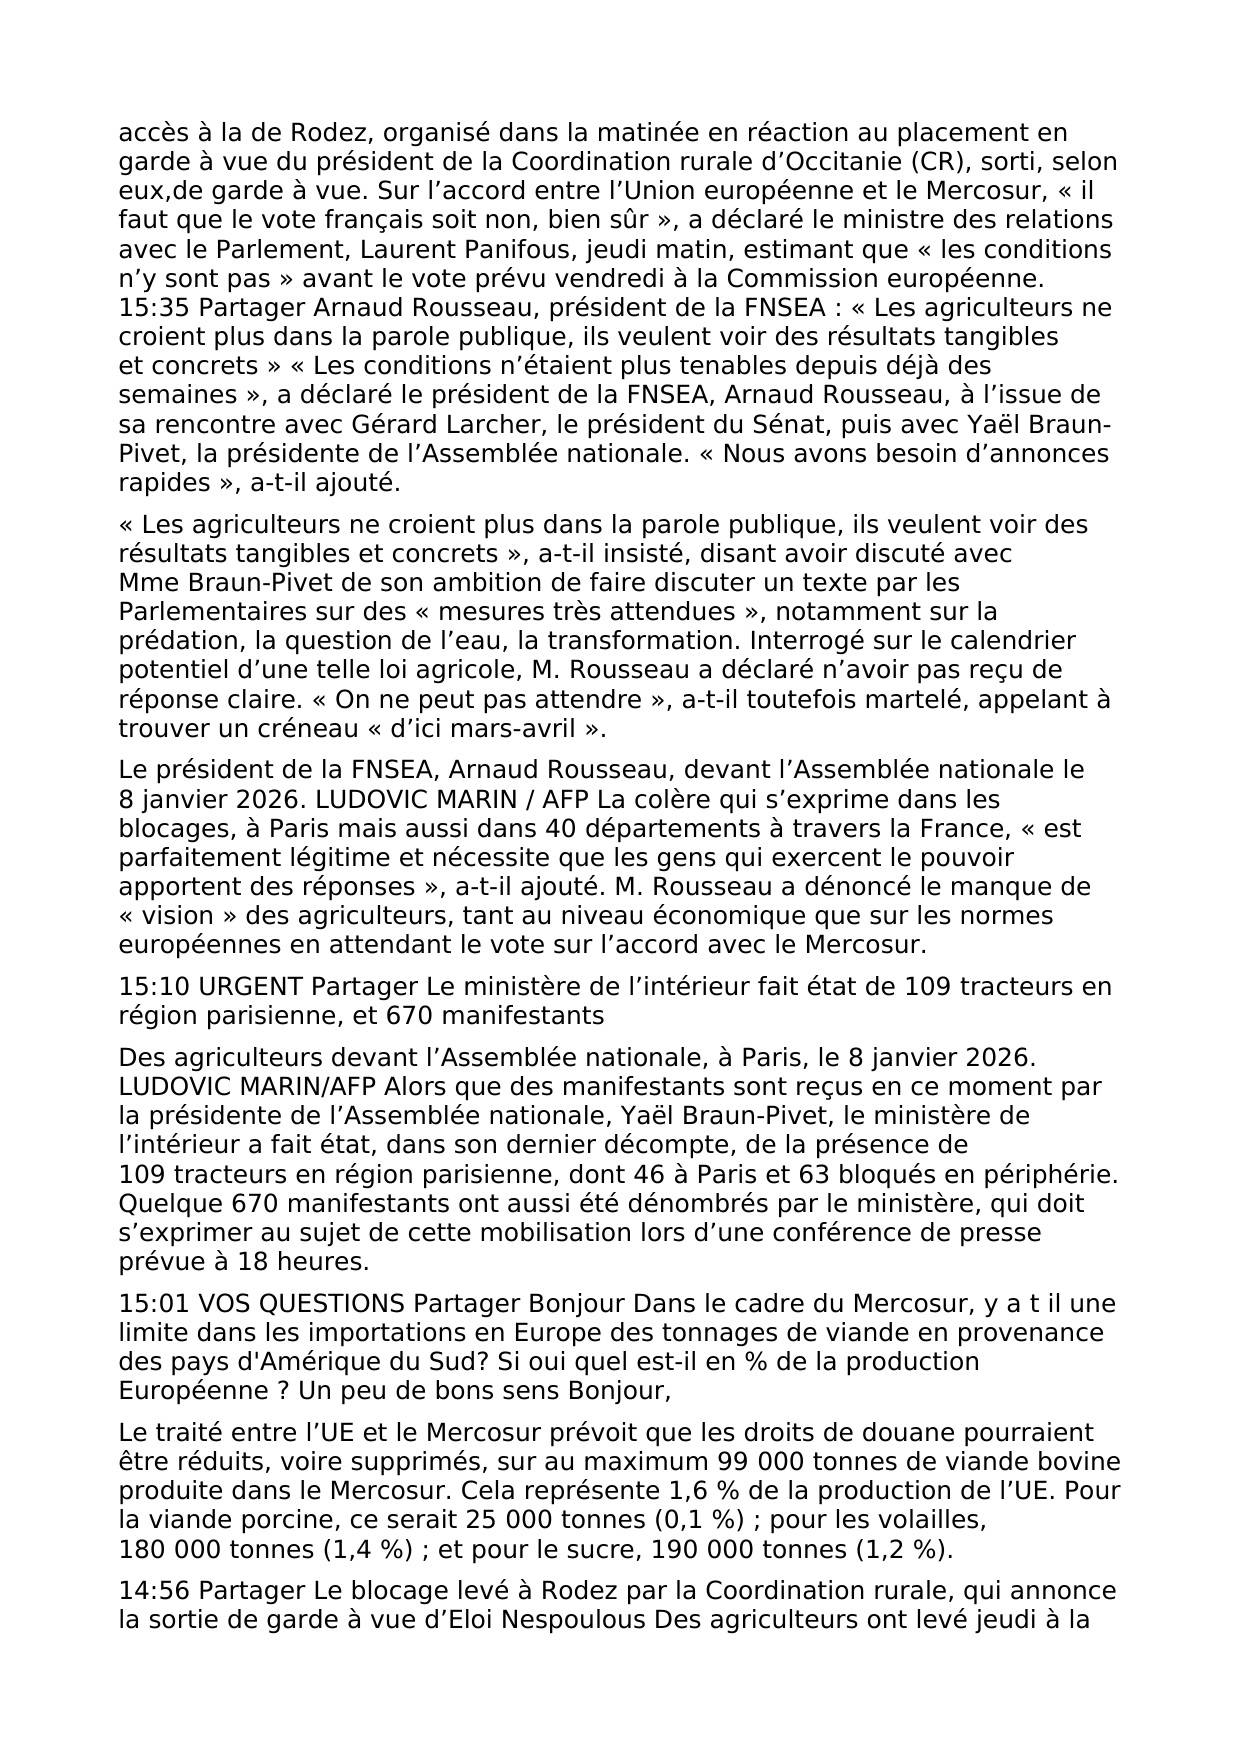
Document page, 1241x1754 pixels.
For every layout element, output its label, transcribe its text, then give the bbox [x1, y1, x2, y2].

text 15:01 VOS QUESTIONS Partager Bonjour Dans le cadre du Mercosur, y a t il une limite dans les importations en Europe des tonnages de viande en provenance des pays d'Amérique du Sud? Si oui quel est-il en % de la production Européenne ? Un peu de bons sens Bonjour, [118, 1289, 1122, 1406]
text accès à la de Rodez, organisé dans la matinée en réaction au placement en garde à vue du président de la Coordination rurale d’Occitanie (CR), sorti, selon eux,de garde à vue. Sur l’accord entre l’Union européenne et le Mercosur, « il faut que le vote français soit non, bien sûr », a déclaré le ministre des relations avec le Parlement, Laurent Panifous, jeudi matin, estimant que « les conditions n’y sont pas » avant le vote prévu vendredi à la Commission européenne. 15:35 Partager Arnaud Rousseau, président de la FNSEA : « Les agriculteurs ne croient plus dans la parole publique, ils veulent voir des résultats tangibles et concrets » « Les conditions n’étaient plus tenables depuis déjà des semaines », a déclaré le président de la FNSEA, Arnaud Rousseau, à l’issue de sa rencontre avec Gérard Larcher, le président du Sénat, puis avec Yaël Braun-Pivet, la présidente de l’Assemblée nationale. « Nous avons besoin d’annonces rapides », a-t-il ajouté. [118, 118, 1122, 497]
text 15:10 URGENT Partager Le ministère de l’intérieur fait état de 109 tracteurs en région parisienne, et 670 manifestants [118, 972, 1122, 1031]
text Des agriculteurs devant l’Assemblée nationale, à Paris, le 8 janvier 2026. LUDOVIC MARIN/AFP Alors que des manifestants sont reçus en ce moment par la présidente de l’Assemblée nationale, Yaël Braun-Pivet, le ministère de l’intérieur a fait état, dans son dernier décompte, de la présence de 109 tracteurs en région parisienne, dont 46 à Paris et 63 bloqués en périphérie. Quelque 670 manifestants ont aussi été dénombrés par le ministère, qui doit s’exprimer au sujet de cette mobilisation lors d’une conférence de presse prévue à 18 heures. [118, 1043, 1122, 1276]
text « Les agriculteurs ne croient plus dans la parole publique, ils veulent voir des résultats tangibles et concrets », a-t-il insisté, disant avoir discuté avec Mme Braun-Pivet de son ambition de faire discuter un texte par les Parlementaires sur des « mesures très attendues », notamment sur la prédation, la question de l’eau, la transformation. Interrogé sur le calendrier potentiel d’une telle loi agricole, M. Rousseau a déclaré n’avoir pas reçu de réponse claire. « On ne peut pas attendre », a-t-il toutefois martelé, appelant à trouver un créneau « d’ici mars-avril ». [118, 510, 1122, 743]
text 14:56 Partager Le blocage levé à Rodez par la Coordination rurale, qui annonce la sortie de garde à vue d’Eloi Nespoulous Des agriculteurs ont levé jeudi à la [118, 1576, 1122, 1635]
text Le traité entre l’UE et le Mercosur prévoit que les droits de douane pourraient être réduits, voire supprimés, sur au maximum 99 000 tonnes de viande bovine produite dans le Mercosur. Cela représente 1,6 % de la production de l’UE. Pour la viande porcine, ce serait 25 000 tonnes (0,1 %) ; pour les volailles, 180 000 tonnes (1,4 %) ; et pour le sucre, 190 000 tonnes (1,2 %). [118, 1418, 1122, 1564]
text Le président de la FNSEA, Arnaud Rousseau, devant l’Assemblée nationale le 8 janvier 2026. LUDOVIC MARIN / AFP La colère qui s’exprime dans les blocages, à Paris mais aussi dans 40 départements à travers la France, « est parfaitement légitime et nécessite que les gens qui exercent le pouvoir apportent des réponses », a-t-il ajouté. M. Rousseau a dénoncé le manque de « vision » des agriculteurs, tant au niveau économique que sur les normes européennes en attendant le vote sur l’accord avec le Mercosur. [118, 756, 1122, 960]
